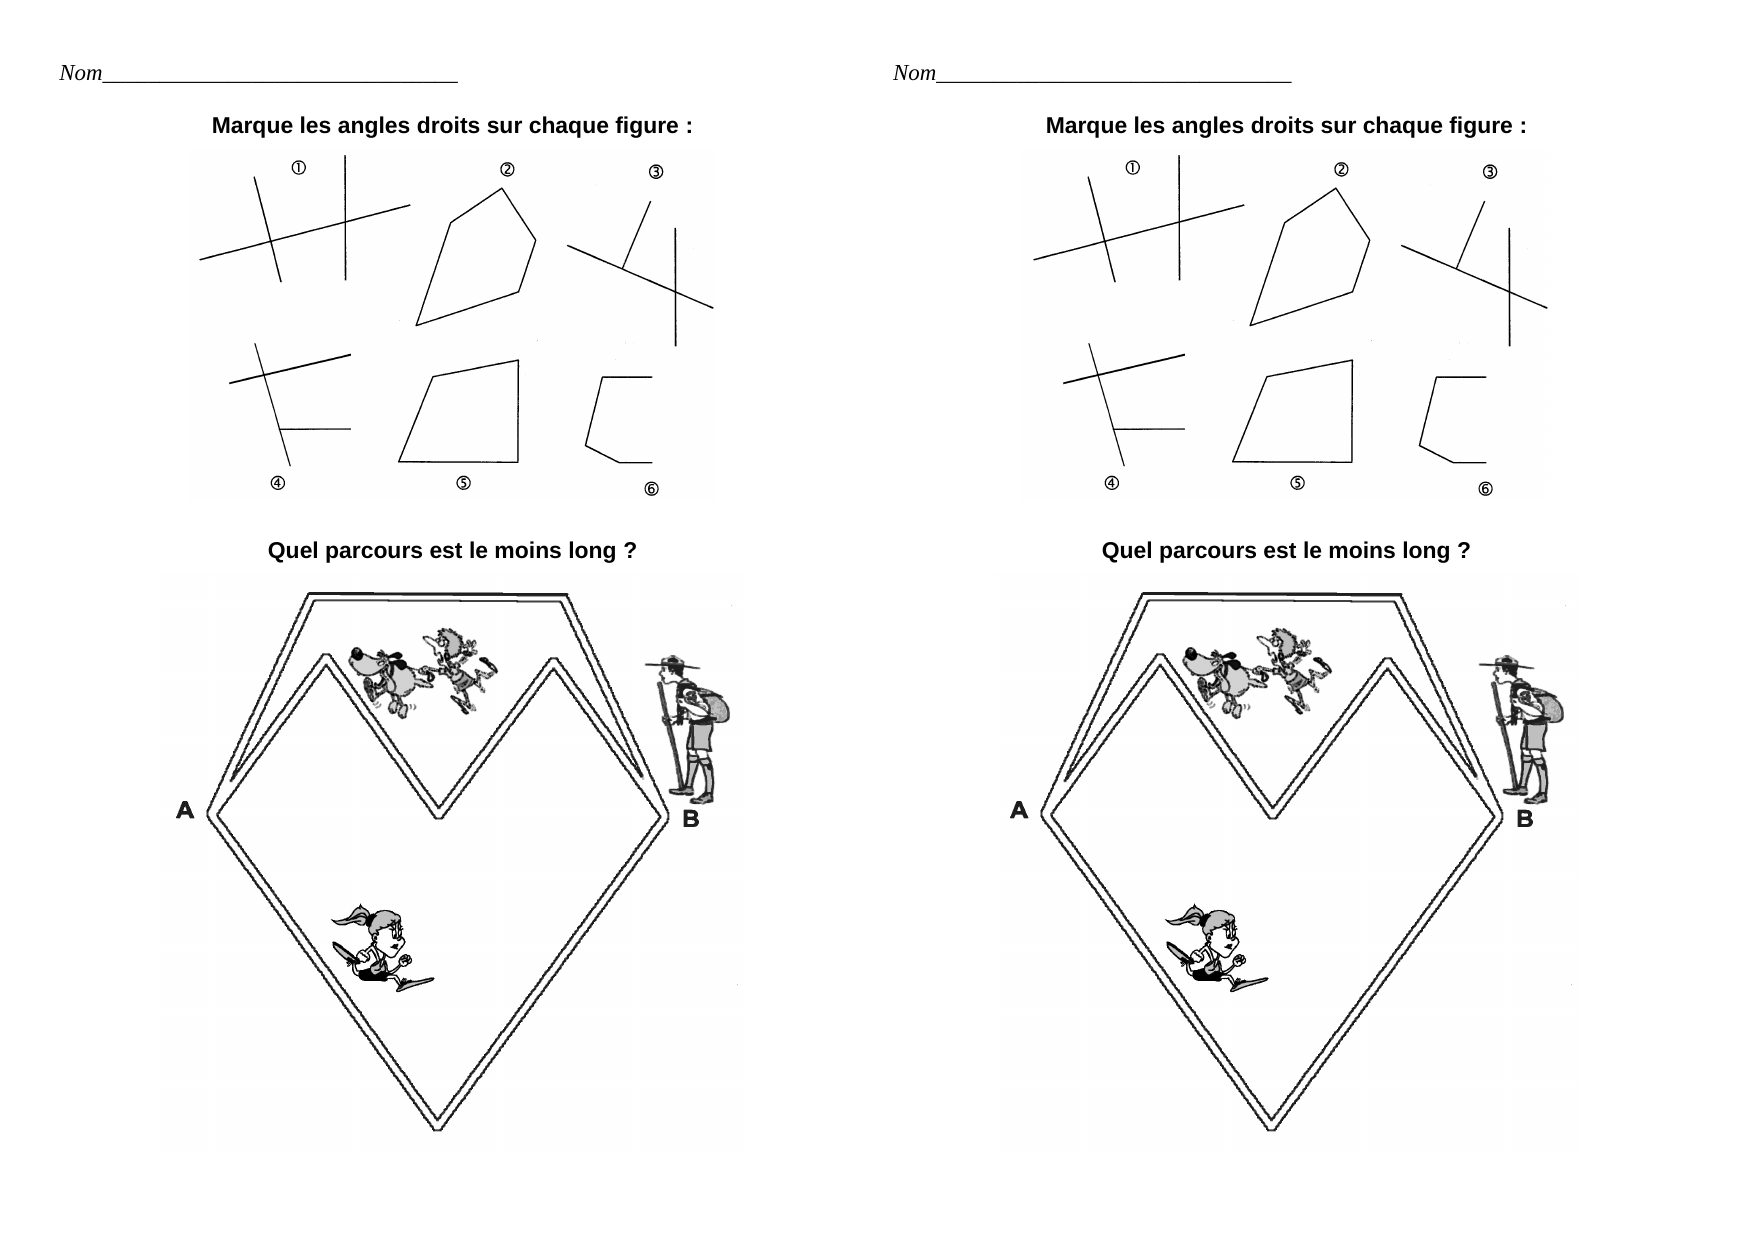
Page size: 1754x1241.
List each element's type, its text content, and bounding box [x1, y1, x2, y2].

picture [993, 572, 1580, 1152]
text Marque les angles droits sur chaque figure : [893, 112, 1679, 138]
text Marque les angles droits sur chaque figure : [59, 112, 846, 138]
subtitle Nom_______________________________ [893, 59, 1679, 85]
picture [187, 147, 717, 502]
subtitle Nom_______________________________ [59, 59, 846, 85]
picture [1021, 147, 1551, 502]
text Quel parcours est le moins long ? [59, 537, 846, 563]
text Quel parcours est le moins long ? [893, 537, 1679, 563]
picture [159, 572, 746, 1152]
